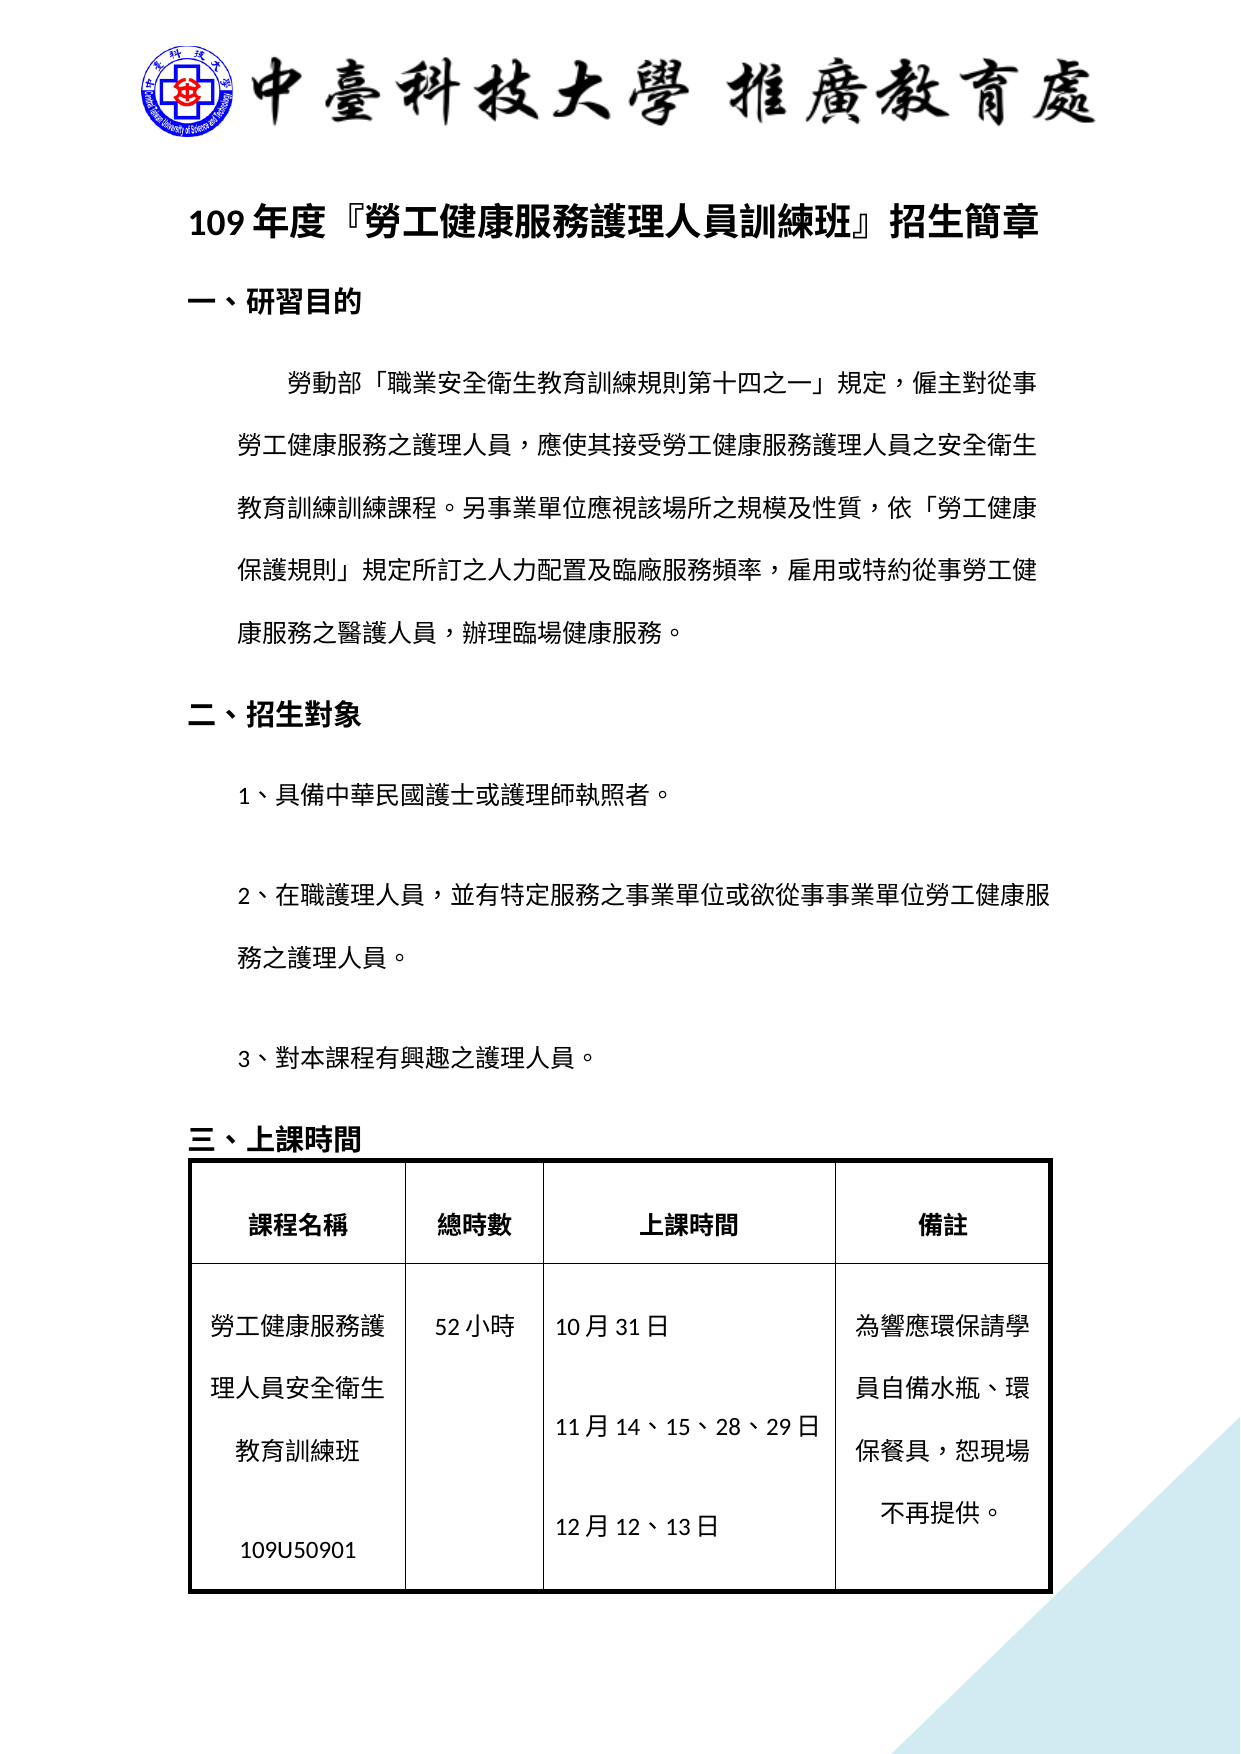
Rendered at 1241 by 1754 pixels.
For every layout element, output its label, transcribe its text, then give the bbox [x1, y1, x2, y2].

table_cell 52小時 [406, 1264, 543, 1589]
text 109年度『勞工健康服務護理人員訓練班』招生簡章 [187, 177, 1053, 239]
table_header 課程名稱 [192, 1163, 405, 1263]
subtitle 二、招生對象 [187, 671, 1053, 733]
table_cell 為響應環保請學員自備水瓶、環保餐具，恕現場不再提供。 [836, 1264, 1048, 1589]
table_cell 勞工健康服務護理人員安全衛生教育訓練班 109U50901 [192, 1264, 405, 1589]
table_header 上課時間 [544, 1163, 835, 1263]
text 勞動部「職業安全衛生教育訓練規則第十四之一」規定，僱主對從事勞工健康服務之護理人員，應使其接受勞工健康服務護理人員之安全衛生教育訓練訓練課程。另事業單位應視該場所之規模及性質，依「勞工健康保護規則」規定所訂之人力配置及臨廠服務頻率，雇用或特約從事勞工健康服務之醫護人員，辦理臨場健康服務。 [237, 339, 1053, 652]
text 2、在職護理人員，並有特定服務之事業單位或欲從事事業單位勞工健康服務之護理人員。 [237, 852, 1053, 977]
subtitle 三、上課時間 [187, 1096, 1053, 1158]
table_cell 10月31日 11月14、15、28、29日 12月12、13日 [544, 1264, 835, 1589]
table_header 備註 [836, 1163, 1048, 1263]
subtitle 一、研習目的 [187, 258, 1053, 321]
table_header 總時數 [406, 1163, 543, 1263]
text 3、對本課程有興趣之護理人員。 [237, 1014, 1053, 1077]
text 1、具備中華民國護士或護理師執照者。 [237, 752, 1053, 814]
